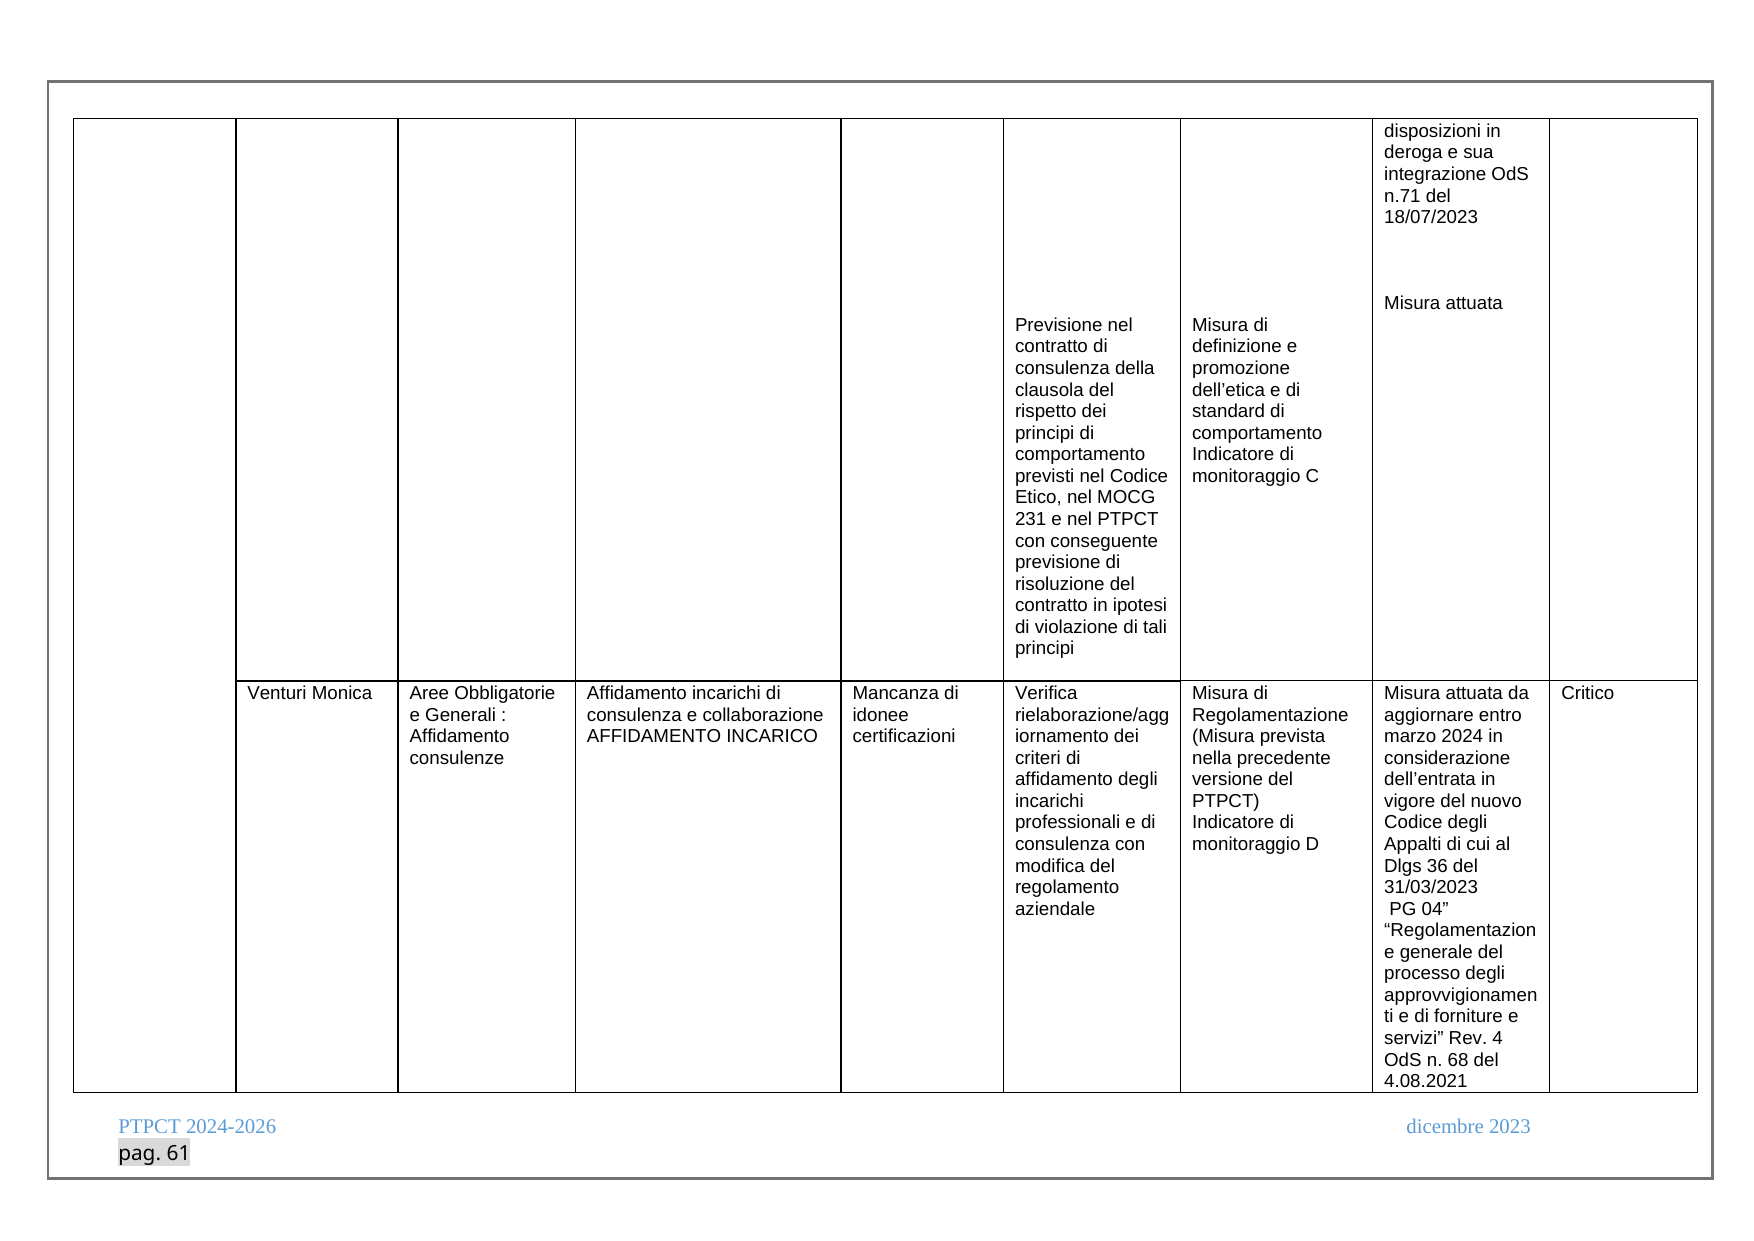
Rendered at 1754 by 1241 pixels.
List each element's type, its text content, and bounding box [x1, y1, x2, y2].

table_cell disposizioni in deroga e sua integrazione OdS n.71 del 18/07/2023 Misura attuata [1373, 119, 1549, 680]
table_cell [1550, 119, 1697, 680]
table_cell Critico [1550, 681, 1697, 1092]
table_cell Aree Obbligatorie e Generali : Affidamento consulenze [399, 682, 575, 1092]
table_cell [399, 119, 575, 680]
table_cell Misura di Regolamentazione (Misura prevista nella precedente versione del PTPCT) Indicatore di monitoraggio D [1181, 681, 1372, 1092]
table_cell [576, 119, 840, 680]
table_cell [237, 119, 397, 680]
table_cell Mancanza di idonee certificazioni [842, 682, 1003, 1092]
table_cell Previsione nel contratto di consulenza della clausola del rispetto dei principi di comportamento previsti nel Codice Etico, nel MOCG 231 e nel PTPCT con conseguente previsione di risoluzione del contratto in ipotesi di violazione di tali principi [1004, 119, 1180, 680]
table_cell Misura di definizione e promozione dell’etica e di standard di comportamento Indicatore di monitoraggio C [1181, 119, 1372, 680]
table_cell Misura attuata da aggiornare entro marzo 2024 in considerazione dell’entrata in vigore del nuovo Codice degli Appalti di cui al Dlgs 36 del 31/03/2023 PG 04” “Regolamentazione generale del processo degli approvvigionamenti e di forniture e servizi” Rev. 4 OdS n. 68 del 4.08.2021 [1373, 681, 1549, 1092]
table_cell [842, 119, 1003, 680]
table_cell Affidamento incarichi di consulenza e collaborazione AFFIDAMENTO INCARICO [576, 682, 840, 1092]
table_cell Verifica rielaborazione/aggiornamento dei criteri di affidamento degli incarichi professionali e di consulenza con modifica del regolamento aziendale [1004, 682, 1180, 1092]
table_cell Venturi Monica [237, 682, 397, 1092]
table_cell [74, 119, 235, 1092]
